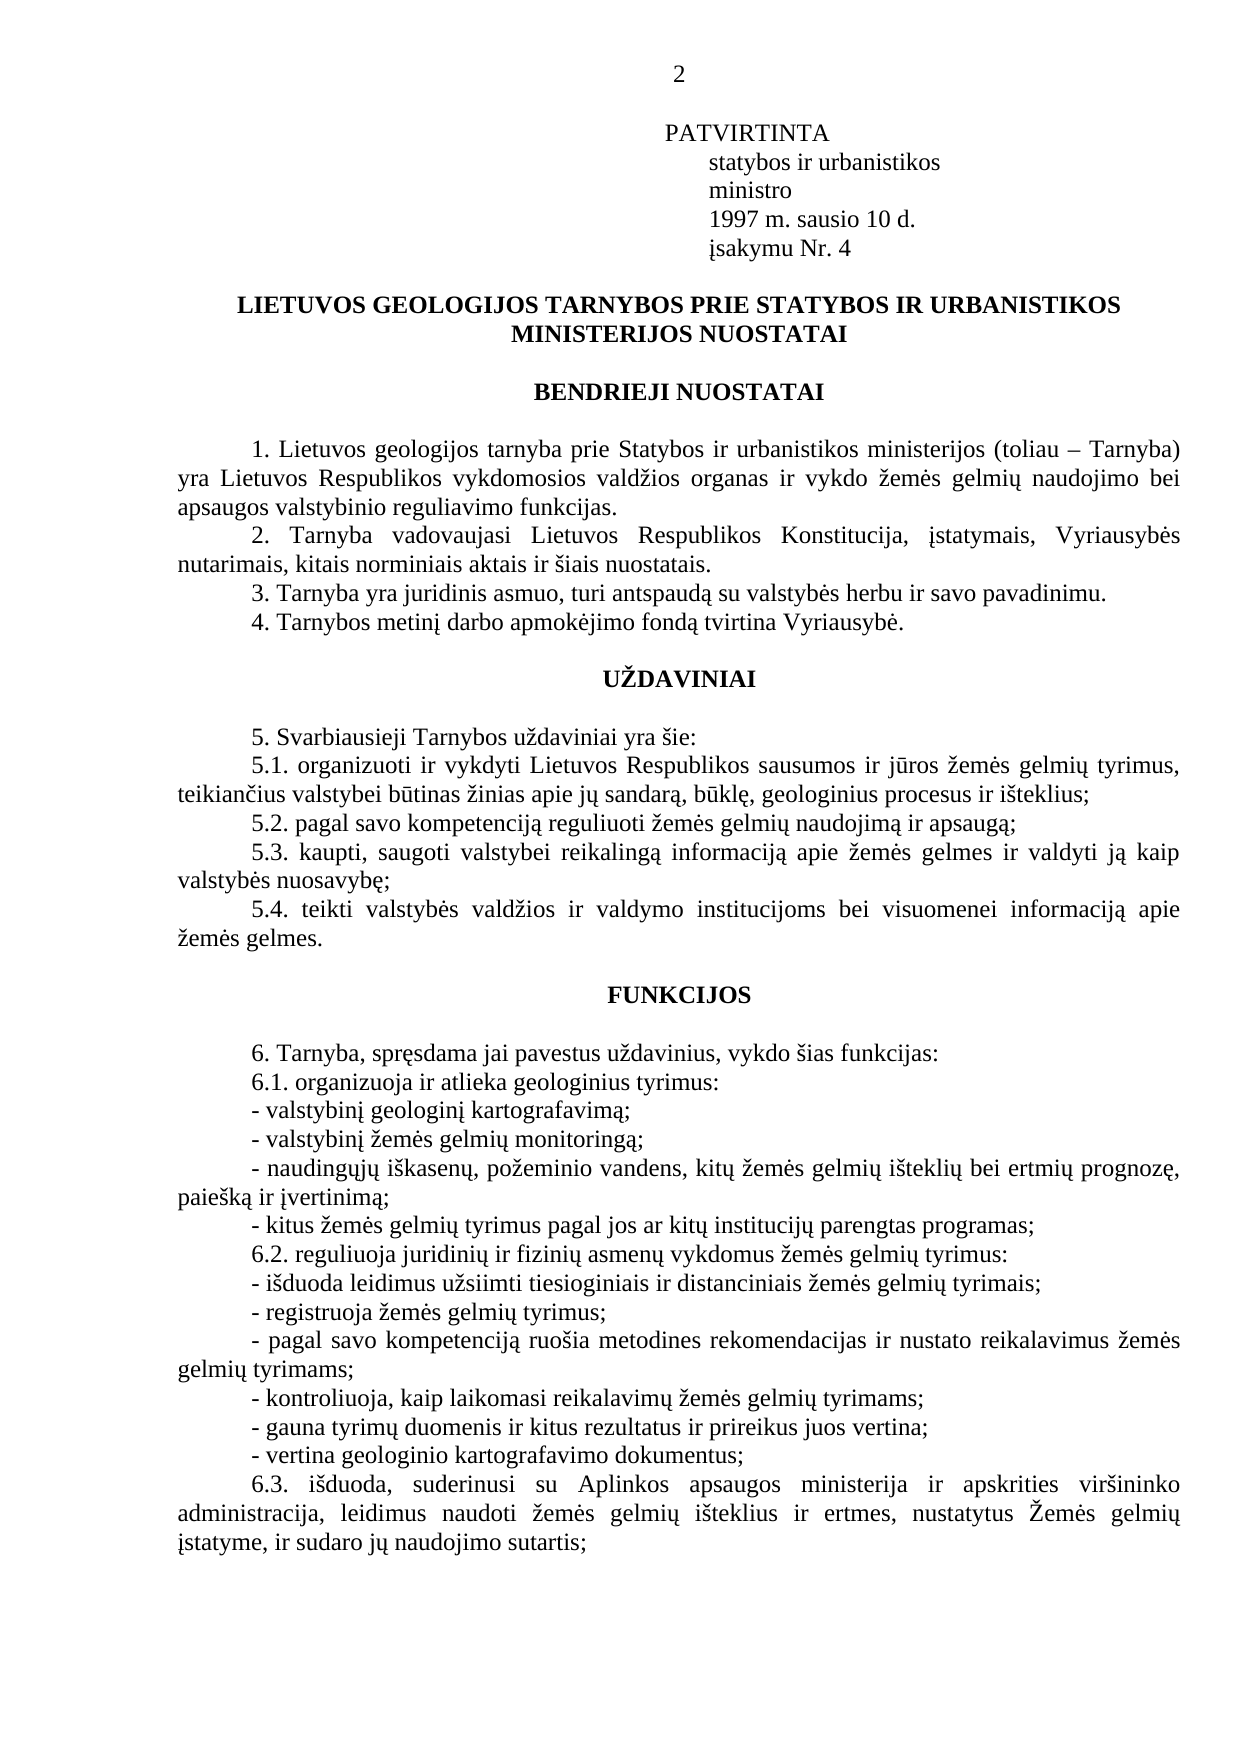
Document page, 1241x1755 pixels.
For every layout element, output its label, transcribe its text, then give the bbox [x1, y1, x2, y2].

text 6. Tarnyba, spręsdama jai pavestus uždavinius, vykdo šias funkcijas: [177, 1038, 1181, 1067]
text 4. Tarnybos metinį darbo apmokėjimo fondą tvirtina Vyriausybė. [177, 607, 1181, 636]
text 5.4. teikti valstybės valdžios ir valdymo institucijoms bei visuomenei informaciją apie žemės gelmes. [177, 894, 1181, 952]
text PATVIRTINTA [664, 118, 1181, 147]
text 5. Svarbiausieji Tarnybos uždaviniai yra šie: [177, 722, 1181, 751]
text - pagal savo kompetenciją ruošia metodines rekomendacijas ir nustato reikalavimus žemės gelmių tyrimams; [177, 1326, 1181, 1383]
text įsakymu Nr. 4 [177, 233, 1181, 262]
text ministro [177, 176, 1181, 204]
text LIETUVOS GEOLOGIJOS TARNYBOS PRIE STATYBOS IR URBANISTIKOS MINISTERIJOS NUOSTATAI [177, 291, 1181, 348]
text - vertina geologinio kartografavimo dokumentus; [177, 1441, 1181, 1469]
text 6.3. išduoda, suderinusi su Aplinkos apsaugos ministerija ir apskrities viršininko administracija, leidimus naudoti žemės gelmių išteklius ir ertmes, nustatytus Žemės gelmių įstatyme, ir sudaro jų naudojimo sutartis; [177, 1469, 1181, 1556]
text - valstybinį geologinį kartografavimą; [177, 1096, 1181, 1124]
text 5.2. pagal savo kompetenciją reguliuoti žemės gelmių naudojimą ir apsaugą; [177, 808, 1181, 837]
text 5.3. kaupti, saugoti valstybei reikalingą informaciją apie žemės gelmes ir valdyti ją kaip valstybės nuosavybę; [177, 837, 1181, 894]
text 1997 m. sausio 10 d. [177, 204, 1181, 233]
text Bendrieji nuostatai [177, 377, 1181, 406]
text - kontroliuoja, kaip laikomasi reikalavimų žemės gelmių tyrimams; [177, 1383, 1181, 1412]
text - valstybinį žemės gelmių monitoringą; [177, 1124, 1181, 1153]
text - gauna tyrimų duomenis ir kitus rezultatus ir prireikus juos vertina; [177, 1412, 1181, 1441]
text 1. Lietuvos geologijos tarnyba prie Statybos ir urbanistikos ministerijos (toliau – Tarnyba) yra Lietuvos Respublikos vykdomosios valdžios organas ir vykdo žemės gelmių naudojimo bei apsaugos valstybinio reguliavimo funkcijas. [177, 434, 1181, 521]
text - registruoja žemės gelmių tyrimus; [177, 1297, 1181, 1326]
text 2. Tarnyba vadovaujasi Lietuvos Respublikos Konstitucija, įstatymais, Vyriausybės nutarimais, kitais norminiais aktais ir šiais nuostatais. [177, 521, 1181, 578]
text 3. Tarnyba yra juridinis asmuo, turi antspaudą su valstybės herbu ir savo pavadinimu. [177, 578, 1181, 607]
text - kitus žemės gelmių tyrimus pagal jos ar kitų institucijų parengtas programas; [177, 1211, 1181, 1239]
text Uždaviniai [177, 664, 1181, 693]
text Funkcijos [177, 981, 1181, 1009]
text 5.1. organizuoti ir vykdyti Lietuvos Respublikos sausumos ir jūros žemės gelmių tyrimus, teikiančius valstybei būtinas žinias apie jų sandarą, būklę, geologinius procesus ir išteklius; [177, 751, 1181, 808]
text 6.1. organizuoja ir atlieka geologinius tyrimus: [177, 1067, 1181, 1096]
text - naudingųjų iškasenų, požeminio vandens, kitų žemės gelmių išteklių bei ertmių prognozę, paiešką ir įvertinimą; [177, 1153, 1181, 1211]
text statybos ir urbanistikos [177, 147, 1181, 176]
text - išduoda leidimus užsiimti tiesioginiais ir distanciniais žemės gelmių tyrimais; [177, 1268, 1181, 1297]
text 6.2. reguliuoja juridinių ir fizinių asmenų vykdomus žemės gelmių tyrimus: [177, 1239, 1181, 1268]
